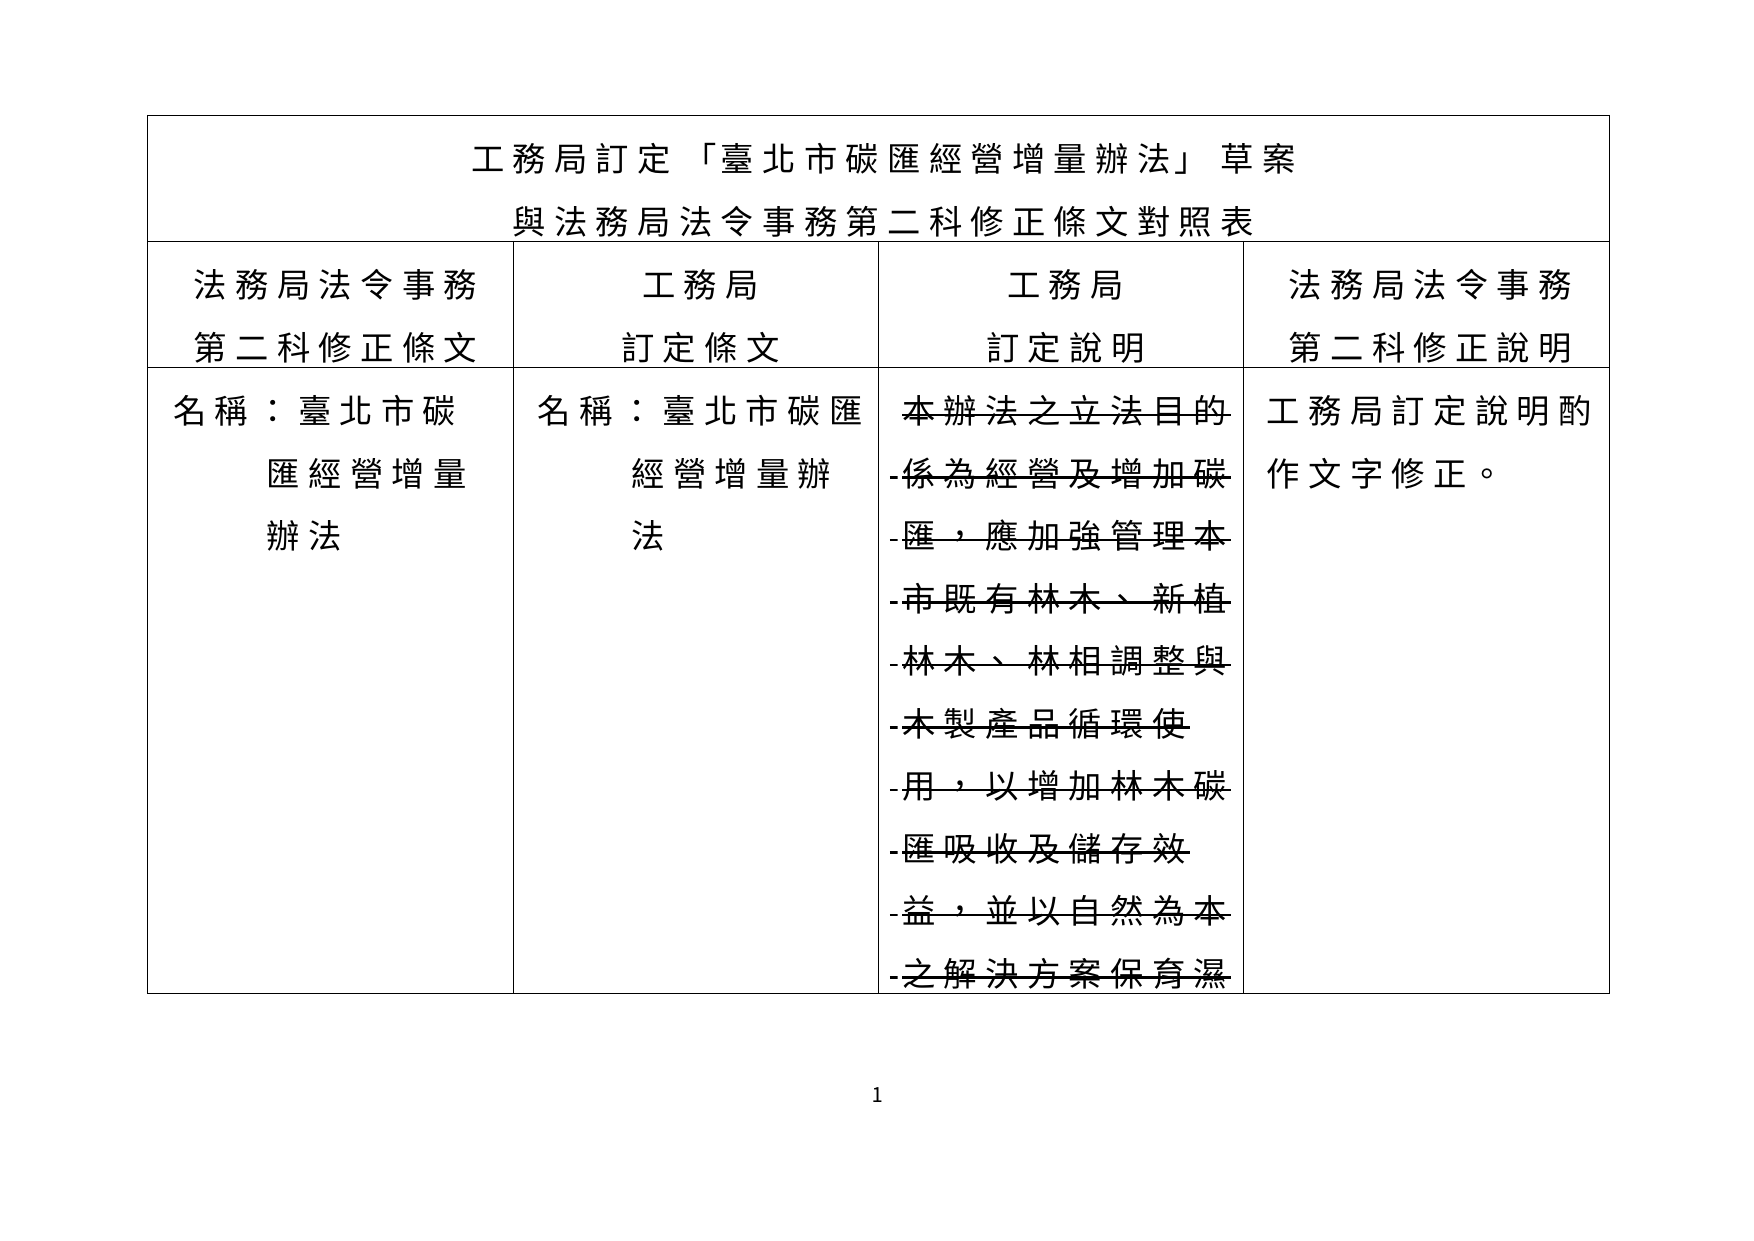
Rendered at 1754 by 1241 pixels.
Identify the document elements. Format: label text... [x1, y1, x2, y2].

table_cell 工務局訂定說明酌作文字修正。 [1244, 368, 1609, 993]
table_header 工務局訂定「臺北市碳匯經營增量辦法」草案 與法務局法令事務第二科修正條文對照表 [148, 116, 1609, 241]
table_cell 工務局 訂定條文 [514, 242, 878, 367]
table_cell 法務局法令事務 第二科修正說明 [1244, 242, 1609, 367]
table_cell 本辦法之立法目的係為經營及增加碳匯，應加強管理本市既有林木、新植林木、林相調整與木製產品循環使用，以增加林木碳匯吸收及儲存效益，並以自然為本之解決方案保育濕 [879, 368, 1243, 993]
table_cell 法務局法令事務 第二科修正條文 [148, 242, 513, 367]
table_cell 名稱：臺北市碳匯經營增量辦法 [148, 368, 513, 993]
table_cell 工務局 訂定說明 [879, 242, 1243, 367]
table_cell 名稱：臺北市碳匯經營增量辦法 [514, 368, 878, 993]
